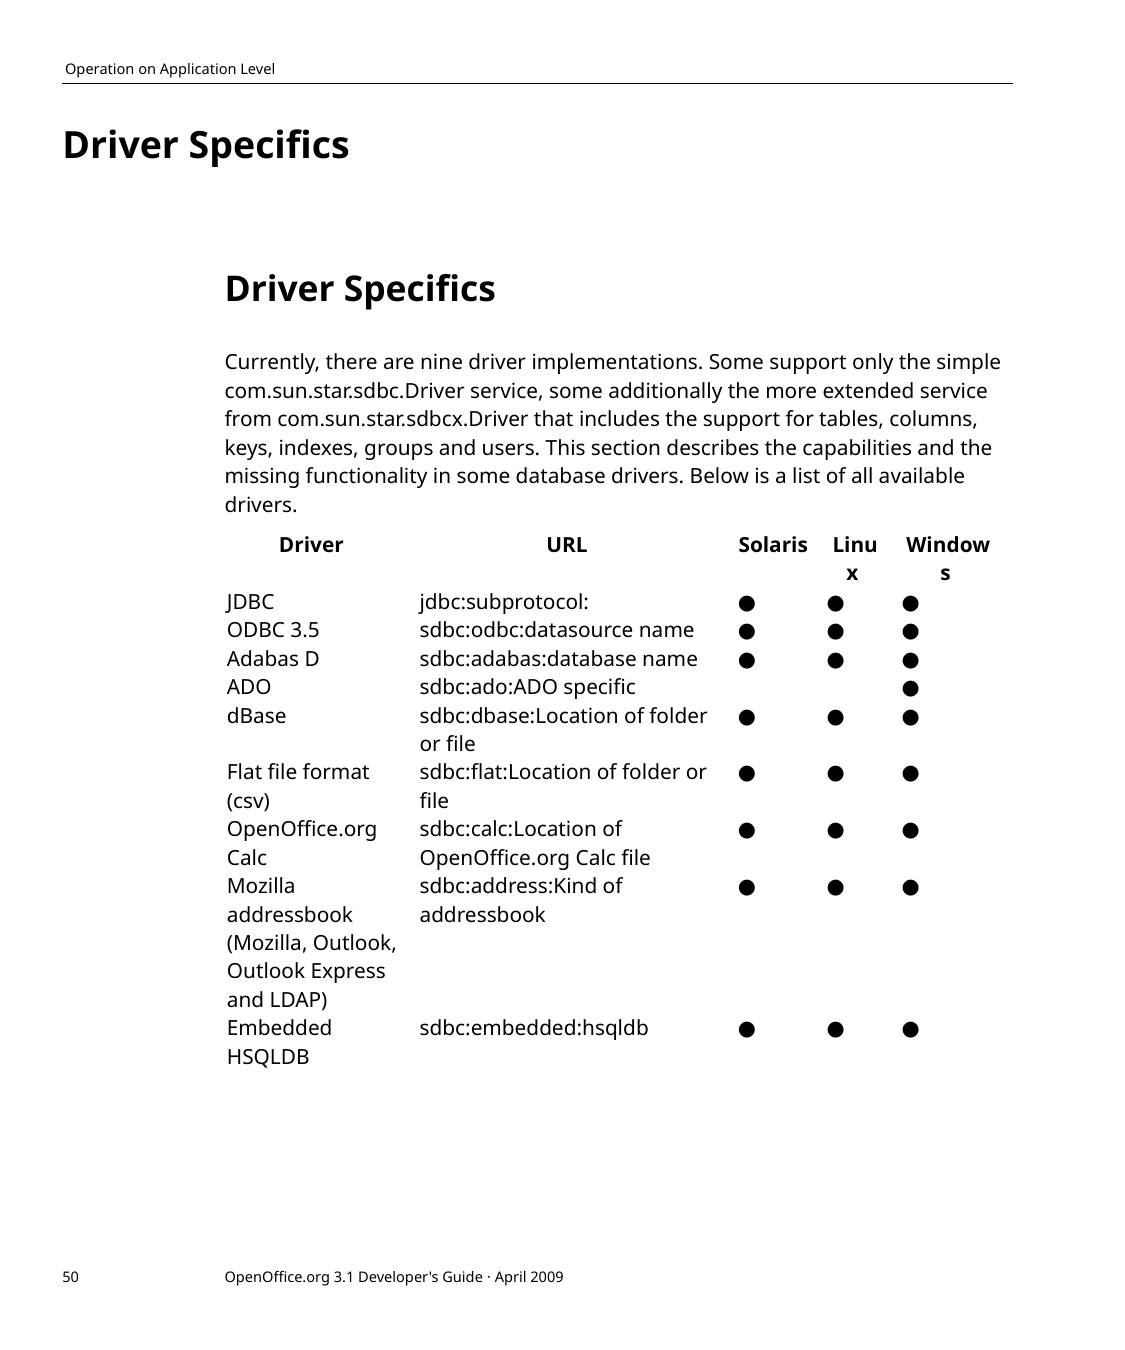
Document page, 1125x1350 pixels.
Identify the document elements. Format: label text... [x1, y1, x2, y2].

table_cell OpenOffice.org Calc [227, 815, 419, 871]
table_cell ● [901, 871, 1012, 1013]
table_cell ● [826, 815, 901, 871]
table_cell ● [738, 1014, 826, 1070]
table_cell ● [826, 758, 901, 814]
table_cell sdbc:odbc:datasource name [419, 615, 738, 644]
table_cell sdbc:address:Kind of addressbook [419, 871, 738, 1013]
text Currently, there are nine driver implementations. Some support only the simple com.sun.star.sdbc.Driver service, some additionally the more extended service from com.sun.star.sdbcx.Driver that includes the support for tables, columns, keys, indexes, groups and users. This section describes the capabilities and the missing functionality in some database drivers. Below is a list of all available drivers. [224, 347, 1013, 518]
table_cell JDBC [227, 587, 419, 615]
table_cell Mozilla addressbook (Mozilla, Outlook, Outlook Express and LDAP) [227, 871, 419, 1013]
table_cell [738, 672, 826, 701]
table_cell ● [826, 871, 901, 1013]
table_cell ● [826, 701, 901, 758]
table_cell sdbc:dbase:Location of folder or file [419, 701, 738, 758]
table_cell ● [826, 587, 901, 615]
table_cell sdbc:embedded:hsqldb [419, 1014, 738, 1070]
table_cell sdbc:ado:ADO specific [419, 672, 738, 701]
table_cell ● [738, 644, 826, 672]
table_cell Embedded HSQLDB [227, 1014, 419, 1070]
table_cell ODBC 3.5 [227, 615, 419, 644]
table_cell ● [738, 615, 826, 644]
table_cell ● [826, 644, 901, 672]
table_cell ● [901, 758, 1012, 814]
table_cell ● [826, 1014, 901, 1070]
table_cell sdbc:flat:Location of folder or file [419, 758, 738, 814]
table_cell ● [738, 587, 826, 615]
table_header Driver [227, 530, 419, 587]
table_cell ● [901, 644, 1012, 672]
table_cell ● [738, 701, 826, 758]
table_cell ● [738, 758, 826, 814]
table_cell ● [901, 815, 1012, 871]
table_cell ADO [227, 672, 419, 701]
table_header Linux [826, 530, 901, 587]
table_cell Flat file format (csv) [227, 758, 419, 814]
subtitle Driver Specifics [224, 264, 1013, 312]
table_cell ● [901, 672, 1012, 701]
table_header URL [419, 530, 738, 587]
table_cell [826, 672, 901, 701]
table_cell sdbc:calc:Location of OpenOffice.org Calc file [419, 815, 738, 871]
table_header Windows [901, 530, 1012, 587]
table_cell ● [738, 815, 826, 871]
table_cell ● [901, 587, 1012, 615]
table_cell dBase [227, 701, 419, 758]
table_cell jdbc:subprotocol: [419, 587, 738, 615]
table_cell Adabas D [227, 644, 419, 672]
table_cell ● [826, 615, 901, 644]
table_cell sdbc:adabas:database name [419, 644, 738, 672]
table_cell ● [901, 701, 1012, 758]
table_header Solaris [738, 530, 826, 587]
table_cell ● [738, 871, 826, 1013]
table_cell ● [901, 615, 1012, 644]
subtitle Driver Specifics [62, 118, 1013, 169]
table_cell ● [901, 1014, 1012, 1070]
